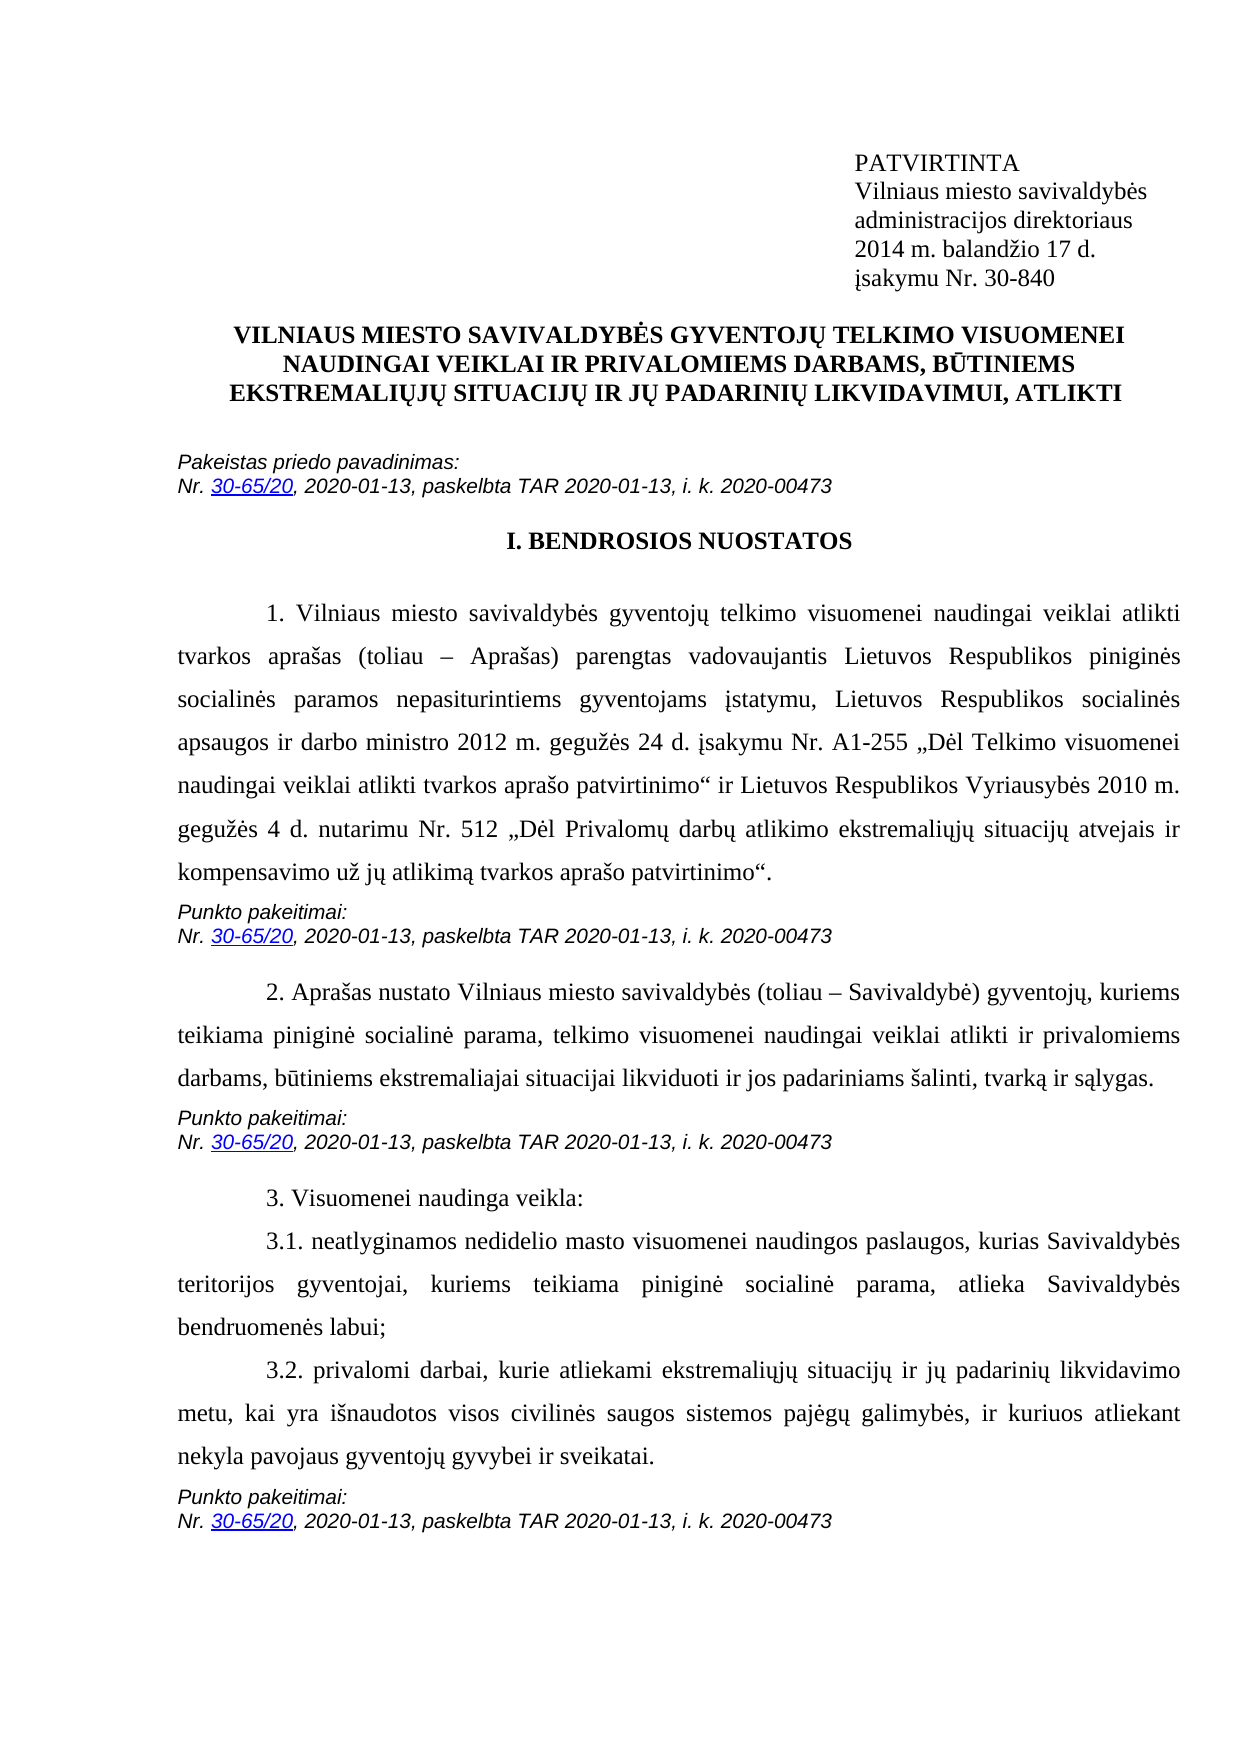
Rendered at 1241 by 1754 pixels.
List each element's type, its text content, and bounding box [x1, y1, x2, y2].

text 3.2. privalomi darbai, kurie atliekami ekstremaliųjų situacijų ir jų padarinių likvidavimo metu, kai yra išnaudotos visos civilinės saugos sistemos pajėgų galimybės, ir kuriuos atliekant nekyla pavojaus gyventojų gyvybei ir sveikatai. [177, 1355, 1181, 1470]
text 2014 m. balandžio 17 d. [854, 234, 1181, 263]
text Nr. 30-65/20, 2020-01-13, paskelbta TAR 2020-01-13, i. k. 2020-00473 [177, 473, 1181, 497]
text Vilniaus miesto savivaldybės [854, 176, 1181, 205]
text 2. Aprašas nustato Vilniaus miesto savivaldybės (toliau – Savivaldybė) gyventojų, kuriems teikiama piniginė socialinė parama, telkimo visuomenei naudingai veiklai atlikti ir privalomiems darbams, būtiniems ekstremaliajai situacijai likviduoti ir jos padariniams šalinti, tvarką ir sąlygas. [177, 977, 1181, 1092]
text VILNIAUS MIESTO SAVIVALDYBĖS GYVENTOJŲ TELKIMO VISUOMENEI NAUDINGAI VEIKLAI IR PRIVALOMIEMS DARBAMS, BŪTINIEMS EKSTREMALIŲJŲ SITUACIJŲ IR JŲ PADARINIŲ LIKVIDAVIMUI, ATLIKTI [177, 320, 1181, 406]
text I. BENDROSIOS NUOSTATOS [177, 526, 1181, 555]
text 3. Visuomenei naudinga veikla: [177, 1183, 1181, 1211]
text Nr. 30-65/20, 2020-01-13, paskelbta TAR 2020-01-13, i. k. 2020-00473 [177, 1130, 1181, 1154]
text PATVIRTINTA [854, 148, 1181, 176]
text Nr. 30-65/20, 2020-01-13, paskelbta TAR 2020-01-13, i. k. 2020-00473 [177, 1508, 1181, 1532]
text Punkto pakeitimai: [177, 1106, 1181, 1130]
text administracijos direktoriaus [854, 205, 1181, 234]
text Punkto pakeitimai: [177, 1484, 1181, 1508]
text 1. Vilniaus miesto savivaldybės gyventojų telkimo visuomenei naudingai veiklai atlikti tvarkos aprašas (toliau – Aprašas) parengtas vadovaujantis Lietuvos Respublikos piniginės socialinės paramos nepasiturintiems gyventojams įstatymu, Lietuvos Respublikos socialinės apsaugos ir darbo ministro 2012 m. gegužės 24 d. įsakymu Nr. A1-255 „Dėl Telkimo visuomenei naudingai veiklai atlikti tvarkos aprašo patvirtinimo“ ir Lietuvos Respublikos Vyriausybės 2010 m. gegužės 4 d. nutarimu Nr. 512 „Dėl Privalomų darbų atlikimo ekstremaliųjų situacijų atvejais ir kompensavimo už jų atlikimą tvarkos aprašo patvirtinimo“. [177, 598, 1181, 886]
text įsakymu Nr. 30-840 [854, 263, 1181, 291]
text Punkto pakeitimai: [177, 900, 1181, 924]
text Pakeistas priedo pavadinimas: [177, 449, 1181, 473]
text 3.1. neatlyginamos nedidelio masto visuomenei naudingos paslaugos, kurias Savivaldybės teritorijos gyventojai, kuriems teikiama piniginė socialinė parama, atlieka Savivaldybės bendruomenės labui; [177, 1226, 1181, 1341]
text Nr. 30-65/20, 2020-01-13, paskelbta TAR 2020-01-13, i. k. 2020-00473 [177, 924, 1181, 948]
